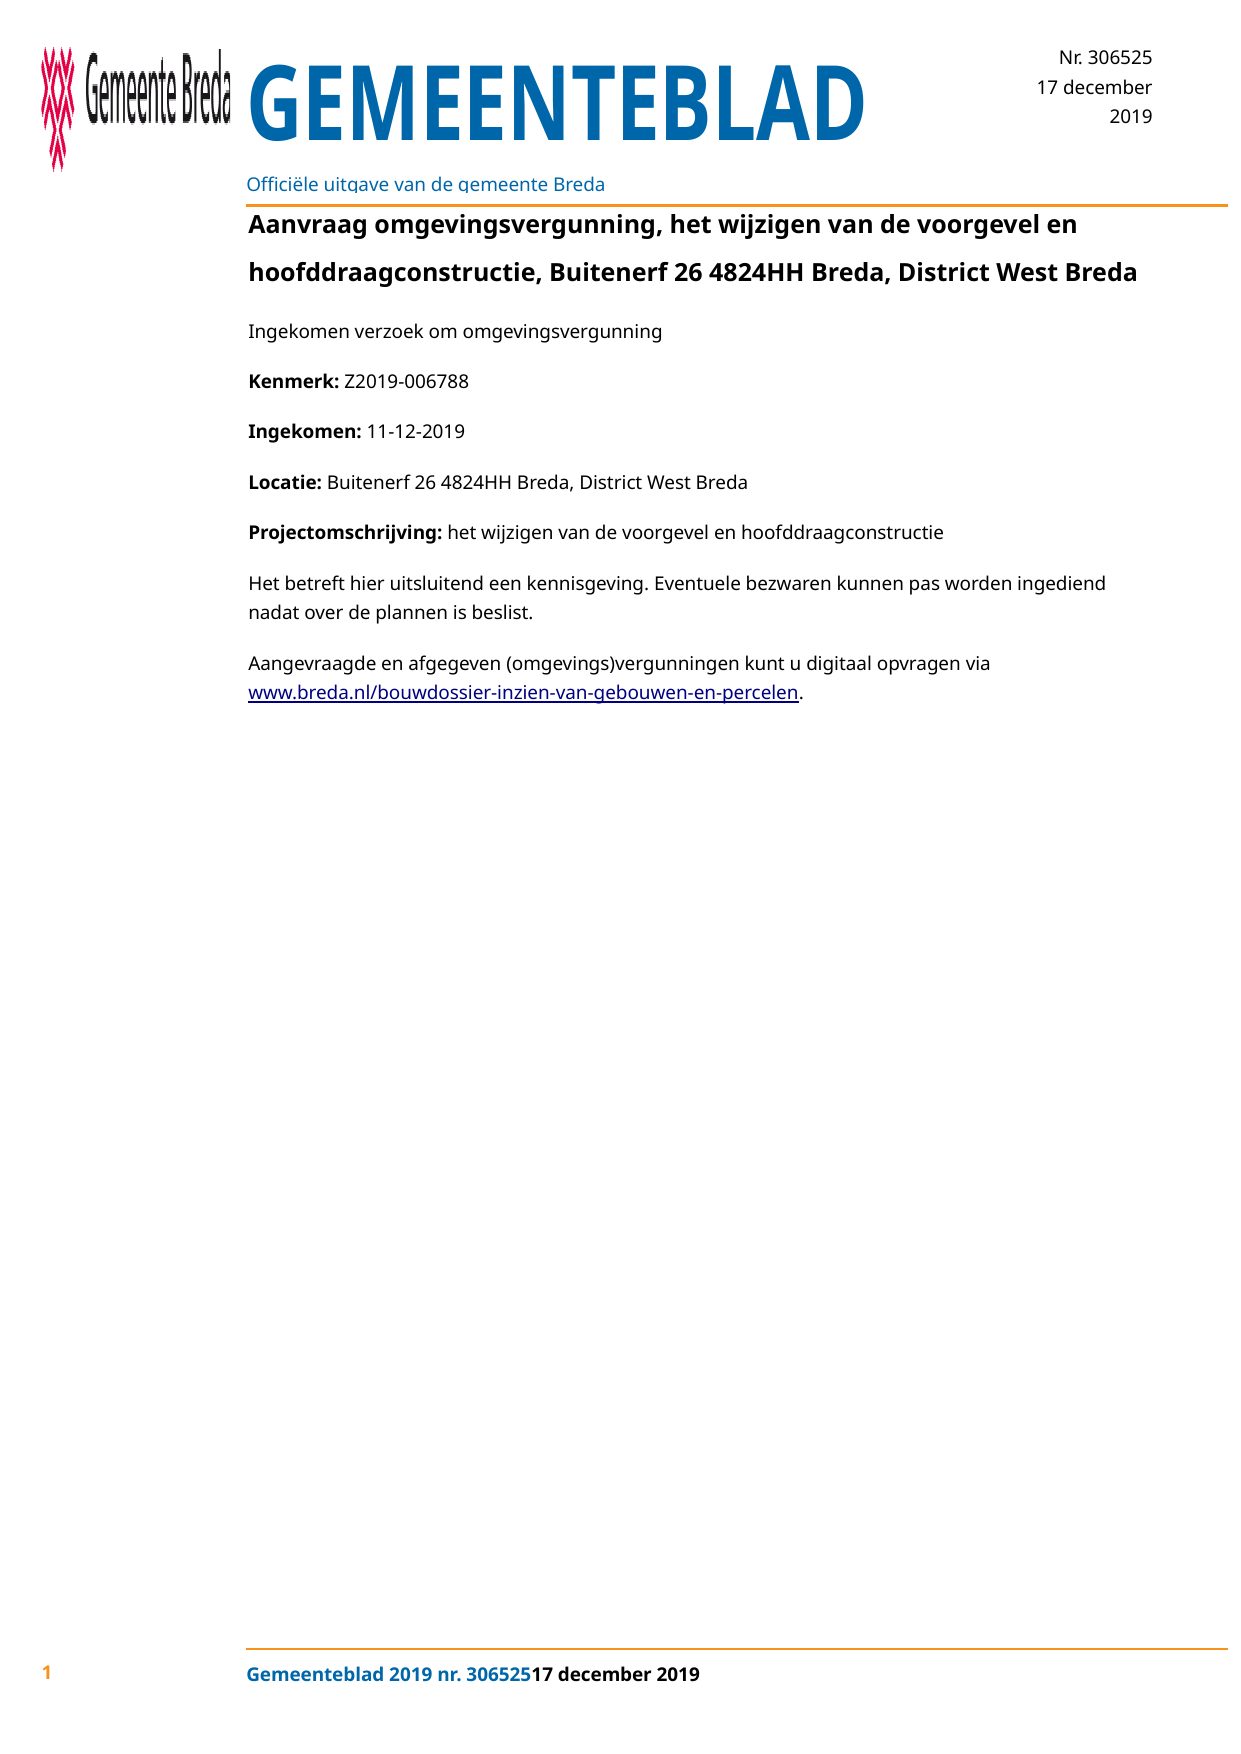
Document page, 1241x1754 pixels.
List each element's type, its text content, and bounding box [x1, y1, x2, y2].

text Ingekomen verzoek om omgevingsvergunning [248, 318, 1152, 344]
text Aanvraag omgevingsvergunning, het wijzigen van de voorgevel en hoofddraagconstructie, Buitenerf 26 4824HH Breda, District West Breda [248, 207, 1152, 288]
text Ingekomen: 11-12-2019 [248, 419, 1152, 444]
text Locatie: Buitenerf 26 4824HH Breda, District West Breda [248, 469, 1152, 495]
text Aangevraagde en afgegeven (omgevings)vergunningen kunt u digitaal opvragen via www.breda.nl/bouwdossier-inzien-van-gebouwen-en-percelen. [248, 650, 1152, 705]
text Kenmerk: Z2019-006788 [248, 368, 1152, 394]
text Het betreft hier uitsluitend een kennisgeving. Eventuele bezwaren kunnen pas worden ingediend nadat over de plannen is beslist. [248, 570, 1152, 625]
picture [41, 47, 231, 172]
text Projectomschrijving: het wijzigen van de voorgevel en hoofddraagconstructie [248, 519, 1152, 545]
